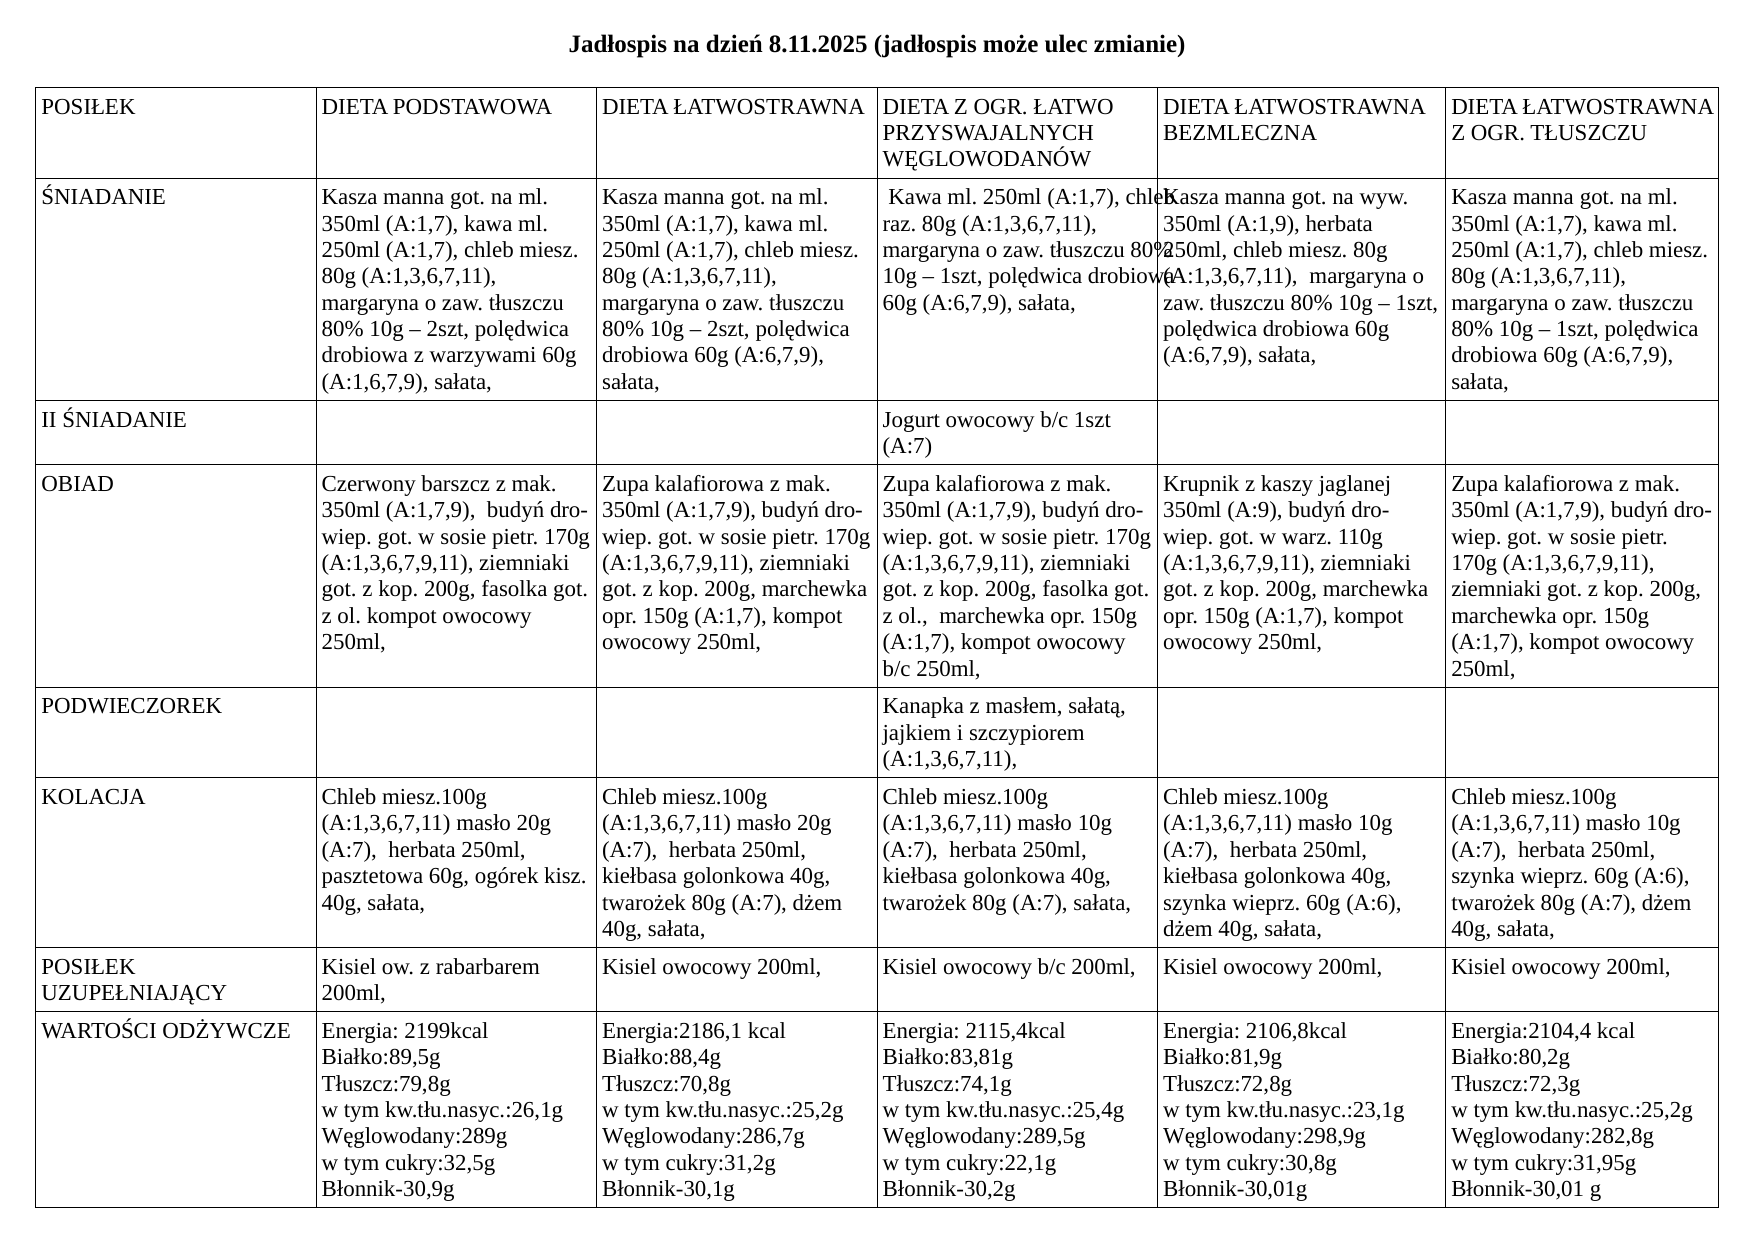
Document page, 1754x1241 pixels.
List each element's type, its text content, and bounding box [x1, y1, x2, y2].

table_cell Chleb miesz.100g (A:1,3,6,7,11) masło 20g (A:7), herbata 250ml, pasztetowa 60g, ogórek kisz. 40g, sałata, [317, 778, 596, 947]
table_cell Chleb miesz.100g (A:1,3,6,7,11) masło 10g (A:7), herbata 250ml, kiełbasa golonkowa 40g, twarożek 80g (A:7), sałata, [878, 778, 1157, 947]
table_header DIETA PODSTAWOWA [317, 88, 596, 178]
table_cell Kasza manna got. na wyw. 350ml (A:1,9), herbata 250ml, chleb miesz. 80g (A:1,3,6,7,11), margaryna o zaw. tłuszczu 80% 10g – 1szt, polędwica drobiowa 60g (A:6,7,9), sałata, [1158, 179, 1445, 400]
table_cell Kisiel owocowy b/c 200ml, [878, 948, 1157, 1011]
table_cell Kisiel ow. z rabarbarem 200ml, [317, 948, 596, 1011]
table_cell Chleb miesz.100g (A:1,3,6,7,11) masło 10g (A:7), herbata 250ml, szynka wieprz. 60g (A:6), twarożek 80g (A:7), dżem 40g, sałata, [1446, 778, 1718, 947]
table_cell II ŚNIADANIE [36, 401, 316, 464]
table_cell POSIŁEK UZUPEŁNIAJĄCY [36, 948, 316, 1011]
table_cell Krupnik z kaszy jaglanej 350ml (A:9), budyń dro-wiep. got. w warz. 110g (A:1,3,6,7,9,11), ziemniaki got. z kop. 200g, marchewka opr. 150g (A:1,7), kompot owocowy 250ml, [1158, 465, 1445, 687]
table_cell [1158, 688, 1445, 777]
table_cell Kawa ml. 250ml (A:1,7), chleb raz. 80g (A:1,3,6,7,11), margaryna o zaw. tłuszczu 80% 10g – 1szt, polędwica drobiowa 60g (A:6,7,9), sałata, [878, 179, 1157, 400]
table_cell Energia: 2106,8kcal Białko:81,9g Tłuszcz:72,8g w tym kw.tłu.nasyc.:23,1g Węglowodany:298,9g w tym cukry:30,8g Błonnik-30,01g [1158, 1012, 1445, 1207]
table_cell Kisiel owocowy 200ml, [597, 948, 877, 1011]
table_cell Kasza manna got. na ml. 350ml (A:1,7), kawa ml. 250ml (A:1,7), chleb miesz. 80g (A:1,3,6,7,11), margaryna o zaw. tłuszczu 80% 10g – 1szt, polędwica drobiowa 60g (A:6,7,9), sałata, [1446, 179, 1718, 400]
table_cell Kasza manna got. na ml. 350ml (A:1,7), kawa ml. 250ml (A:1,7), chleb miesz. 80g (A:1,3,6,7,11), margaryna o zaw. tłuszczu 80% 10g – 2szt, polędwica drobiowa z warzywami 60g (A:1,6,7,9), sałata, [317, 179, 596, 400]
table_cell Czerwony barszcz z mak. 350ml (A:1,7,9), budyń dro-wiep. got. w sosie pietr. 170g (A:1,3,6,7,9,11), ziemniaki got. z kop. 200g, fasolka got. z ol. kompot owocowy 250ml, [317, 465, 596, 687]
table_cell [597, 401, 877, 464]
table_cell Chleb miesz.100g (A:1,3,6,7,11) masło 20g (A:7), herbata 250ml, kiełbasa golonkowa 40g, twarożek 80g (A:7), dżem 40g, sałata, [597, 778, 877, 947]
table_header DIETA ŁATWOSTRAWNA BEZMLECZNA [1158, 88, 1445, 178]
table_cell Kisiel owocowy 200ml, [1158, 948, 1445, 1011]
table_cell [597, 688, 877, 777]
table_cell Energia:2186,1 kcal Białko:88,4g Tłuszcz:70,8g w tym kw.tłu.nasyc.:25,2g Węglowodany:286,7g w tym cukry:31,2g Błonnik-30,1g [597, 1012, 877, 1207]
table_header DIETA ŁATWOSTRAWNA [597, 88, 877, 178]
table_cell Kasza manna got. na ml. 350ml (A:1,7), kawa ml. 250ml (A:1,7), chleb miesz. 80g (A:1,3,6,7,11), margaryna o zaw. tłuszczu 80% 10g – 2szt, polędwica drobiowa 60g (A:6,7,9), sałata, [597, 179, 877, 400]
table_header DIETA Z OGR. ŁATWO PRZYSWAJALNYCH WĘGLOWODANÓW [878, 88, 1157, 178]
table_cell [1446, 401, 1718, 464]
table_cell Kanapka z masłem, sałatą, jajkiem i szczypiorem (A:1,3,6,7,11), [878, 688, 1157, 777]
table_cell Zupa kalafiorowa z mak. 350ml (A:1,7,9), budyń dro-wiep. got. w sosie pietr. 170g (A:1,3,6,7,9,11), ziemniaki got. z kop. 200g, marchewka opr. 150g (A:1,7), kompot owocowy 250ml, [1446, 465, 1718, 687]
table_cell Energia: 2199kcal Białko:89,5g Tłuszcz:79,8g w tym kw.tłu.nasyc.:26,1g Węglowodany:289g w tym cukry:32,5g Błonnik-30,9g [317, 1012, 596, 1207]
table_cell OBIAD [36, 465, 316, 687]
table_cell Zupa kalafiorowa z mak. 350ml (A:1,7,9), budyń dro-wiep. got. w sosie pietr. 170g (A:1,3,6,7,9,11), ziemniaki got. z kop. 200g, fasolka got. z ol., marchewka opr. 150g (A:1,7), kompot owocowy b/c 250ml, [878, 465, 1157, 687]
table_cell Kisiel owocowy 200ml, [1446, 948, 1718, 1011]
table_cell KOLACJA [36, 778, 316, 947]
table_cell Energia:2104,4 kcal Białko:80,2g Tłuszcz:72,3g w tym kw.tłu.nasyc.:25,2g Węglowodany:282,8g w tym cukry:31,95g Błonnik-30,01 g [1446, 1012, 1718, 1207]
table_header POSIŁEK [36, 88, 316, 178]
table_cell [1158, 401, 1445, 464]
table_cell Jogurt owocowy b/c 1szt (A:7) [878, 401, 1157, 464]
table_cell [317, 401, 596, 464]
table_cell ŚNIADANIE [36, 179, 316, 400]
table_cell Chleb miesz.100g (A:1,3,6,7,11) masło 10g (A:7), herbata 250ml, kiełbasa golonkowa 40g, szynka wieprz. 60g (A:6), dżem 40g, sałata, [1158, 778, 1445, 947]
text Jadłospis na dzień 8.11.2025 (jadłospis może ulec zmianie) [35, 29, 1718, 58]
table_cell Energia: 2115,4kcal Białko:83,81g Tłuszcz:74,1g w tym kw.tłu.nasyc.:25,4g Węglowodany:289,5g w tym cukry:22,1g Błonnik-30,2g [878, 1012, 1157, 1207]
table_cell PODWIECZOREK [36, 688, 316, 777]
table_cell [317, 688, 596, 777]
table_cell [1446, 688, 1718, 777]
table_cell WARTOŚCI ODŻYWCZE [36, 1012, 316, 1207]
table_cell Zupa kalafiorowa z mak. 350ml (A:1,7,9), budyń dro-wiep. got. w sosie pietr. 170g (A:1,3,6,7,9,11), ziemniaki got. z kop. 200g, marchewka opr. 150g (A:1,7), kompot owocowy 250ml, [597, 465, 877, 687]
table_header DIETA ŁATWOSTRAWNA Z OGR. TŁUSZCZU [1446, 88, 1718, 178]
